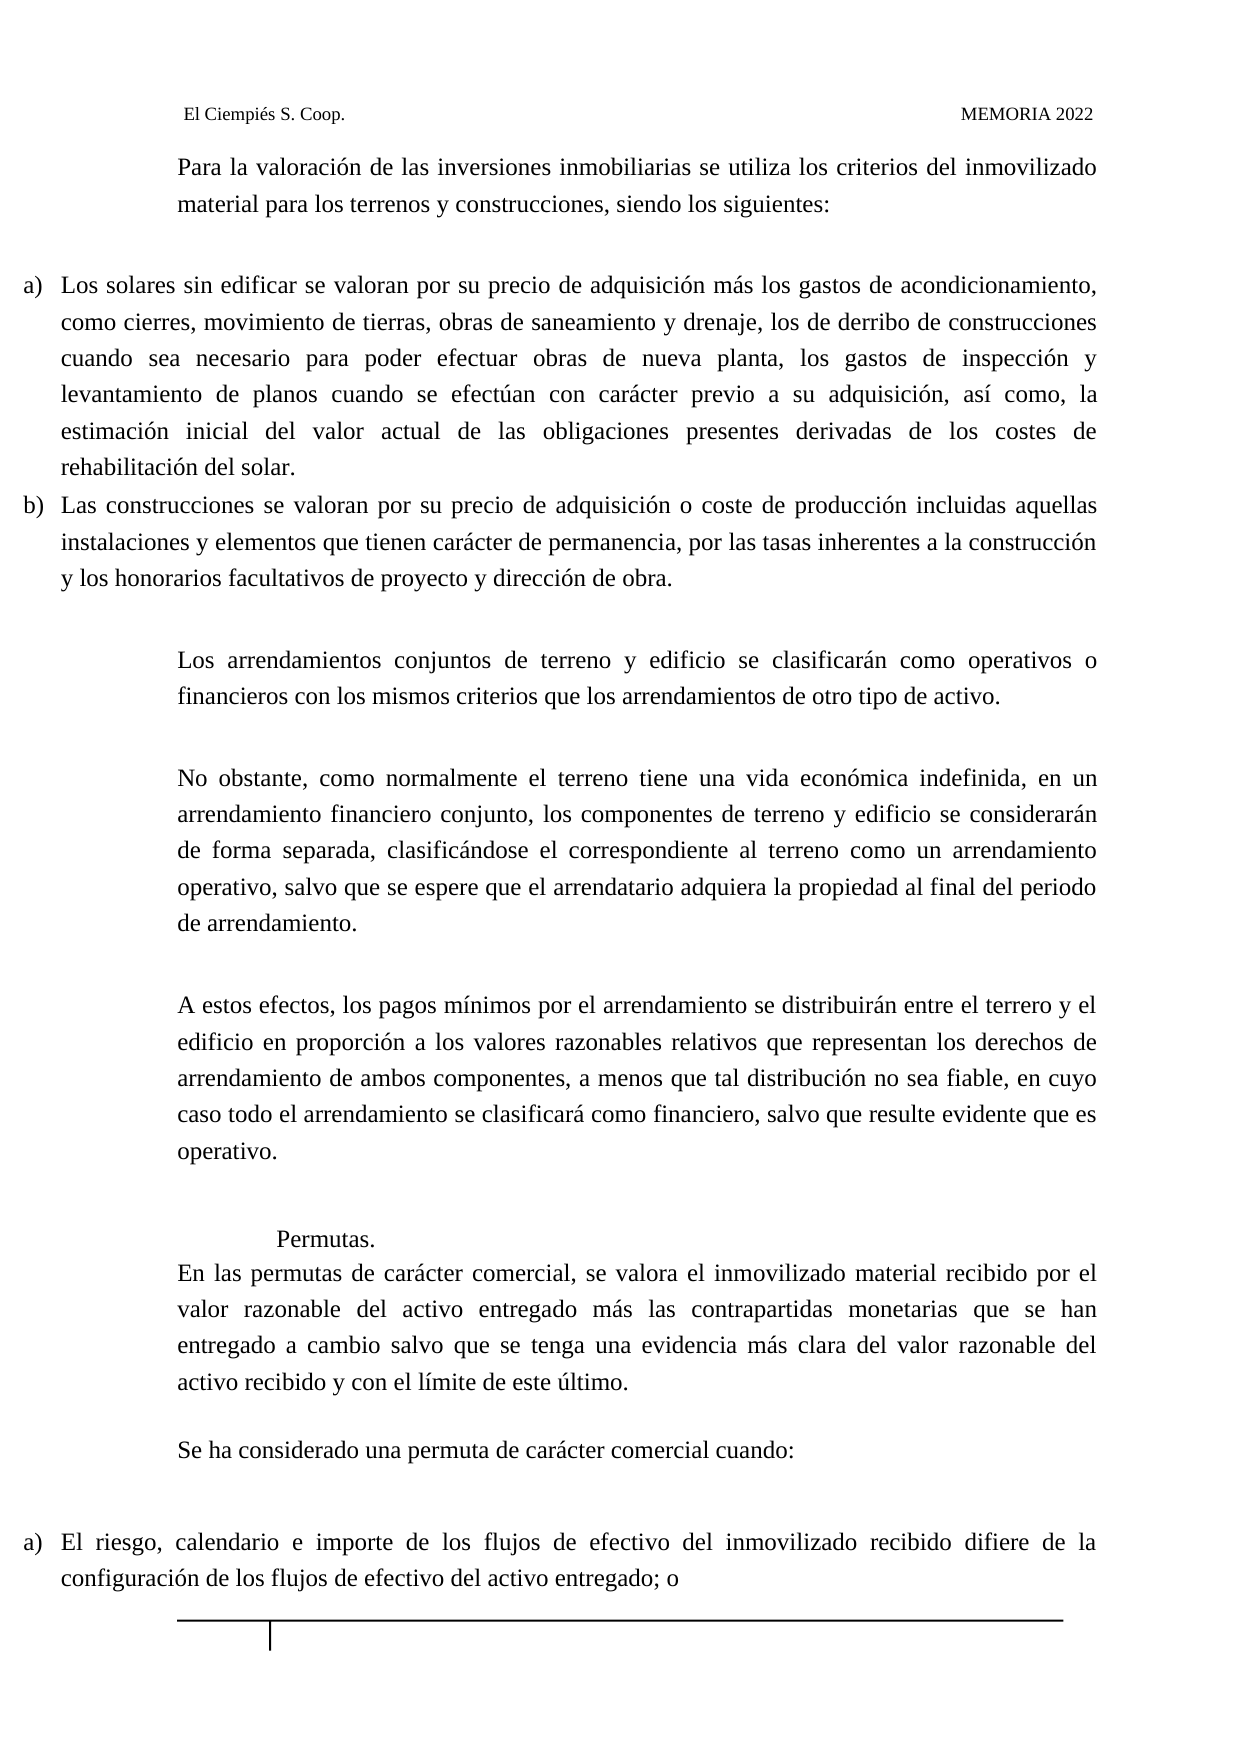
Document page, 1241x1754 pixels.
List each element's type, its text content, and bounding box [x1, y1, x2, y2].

list Las construcciones se valoran por su precio de adquisición o coste de producción incluidas aquellas instalaciones y elementos que tienen carácter de permanencia, por las tasas inherentes a la construcción y los honorarios facultativos de proyecto y dirección de obra. [23, 490, 1098, 592]
text Se ha considerado una permuta de carácter comercial cuando: [177, 1435, 1098, 1464]
text Para la valoración de las inversiones inmobiliarias se utiliza los criterios del inmovilizado material para los terrenos y construcciones, siendo los siguientes: [177, 152, 1098, 217]
text Permutas. [61, 1224, 1098, 1253]
list Los solares sin edificar se valoran por su precio de adquisición más los gastos de acondicionamiento, como cierres, movimiento de tierras, obras de saneamiento y drenaje, los de derribo de construcciones cuando sea necesario para poder efectuar obras de nueva planta, los gastos de inspección y levantamiento de planos cuando se efectúan con carácter previo a su adquisición, así como, la estimación inicial del valor actual de las obligaciones presentes derivadas de los costes de rehabilitación del solar. [23, 270, 1098, 481]
text Los arrendamientos conjuntos de terreno y edificio se clasificarán como operativos o financieros con los mismos criterios que los arrendamientos de otro tipo de activo. [177, 645, 1098, 710]
text No obstante, como normalmente el terreno tiene una vida económica indefinida, en un arrendamiento financiero conjunto, los componentes de terreno y edificio se considerarán de forma separada, clasificándose el correspondiente al terreno como un arrendamiento operativo, salvo que se espere que el arrendatario adquiera la propiedad al final del periodo de arrendamiento. [177, 763, 1098, 937]
list El riesgo, calendario e importe de los flujos de efectivo del inmovilizado recibido difiere de la configuración de los flujos de efectivo del activo entregado; o [23, 1527, 1098, 1592]
text A estos efectos, los pagos mínimos por el arrendamiento se distribuirán entre el terrero y el edificio en proporción a los valores razonables relativos que representan los derechos de arrendamiento de ambos componentes, a menos que tal distribución no sea fiable, en cuyo caso todo el arrendamiento se clasificará como financiero, salvo que resulte evidente que es operativo. [177, 990, 1098, 1165]
text En las permutas de carácter comercial, se valora el inmovilizado material recibido por el valor razonable del activo entregado más las contrapartidas monetarias que se han entregado a cambio salvo que se tenga una evidencia más clara del valor razonable del activo recibido y con el límite de este último. [177, 1258, 1098, 1396]
